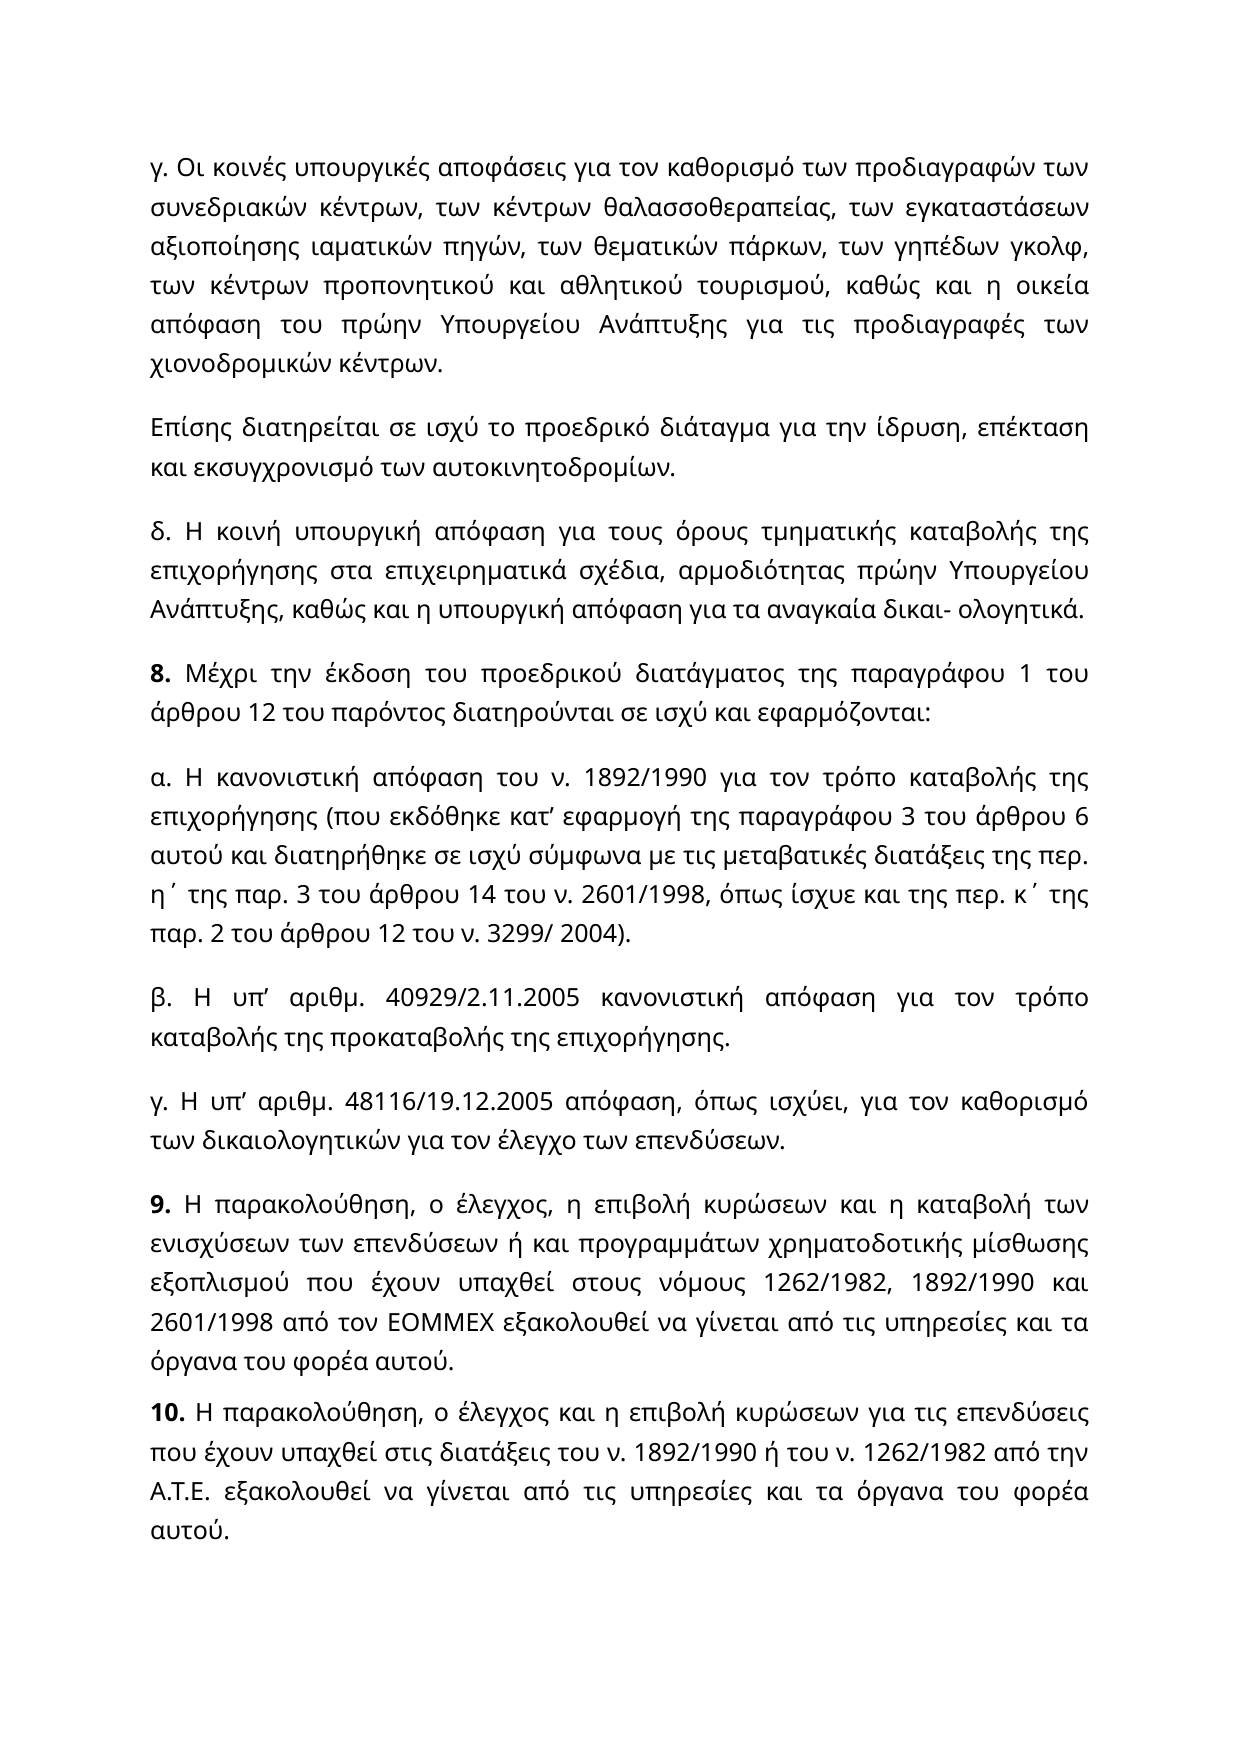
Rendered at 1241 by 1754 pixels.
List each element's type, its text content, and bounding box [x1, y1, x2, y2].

text 9. Η παρακολούθηση, ο έλεγχος, η επιβολή κυρώσεων και η καταβολή των ενισχύσεων των επενδύσεων ή και προγραμμάτων χρηματοδοτικής μίσθωσης εξοπλισμού που έχουν υπαχθεί στους νόμους 1262/1982, 1892/1990 και 2601/1998 από τον ΕΟΜΜΕΧ εξακολουθεί να γίνεται από τις υπηρεσίες και τα όργανα του φορέα αυτού. [150, 1187, 1090, 1377]
text 10. Η παρακολούθηση, ο έλεγχος και η επιβολή κυρώσεων για τις επενδύσεις που έχουν υπαχθεί στις διατάξεις του ν. 1892/1990 ή του ν. 1262/1982 από την Α.Τ.Ε. εξακολουθεί να γίνεται από τις υπηρεσίες και τα όργανα του φορέα αυτού. [150, 1395, 1090, 1547]
text δ. Η κοινή υπουργική απόφαση για τους όρους τμηματικής καταβολής της επιχορήγησης στα επιχειρηματικά σχέδια, αρμοδιότητας πρώην Υπουργείου Ανάπτυξης, καθώς και η υπουργική απόφαση για τα αναγκαία δικαι- ολογητικά. [150, 513, 1090, 626]
text γ. H υπ’ αριθμ. 48116/19.12.2005 απόφαση, όπως ισχύει, για τον καθορισμό των δικαιολογητικών για τον έλεγχο των επενδύσεων. [150, 1083, 1090, 1157]
text γ. Οι κοινές υπουργικές αποφάσεις για τον καθορισμό των προδιαγραφών των συνεδριακών κέντρων, των κέντρων θαλασσοθεραπείας, των εγκαταστάσεων αξιοποίησης ιαματικών πηγών, των θεματικών πάρκων, των γηπέδων γκολφ, των κέντρων προπονητικού και αθλητικού τουρισμού, καθώς και η οικεία απόφαση του πρώην Υπουργείου Ανάπτυξης για τις προδιαγραφές των χιονοδρομικών κέντρων. [150, 150, 1090, 380]
text Επίσης διατηρείται σε ισχύ το προεδρικό διάταγμα για την ίδρυση, επέκταση και εκσυγχρονισμό των αυτοκινητοδρομίων. [150, 410, 1090, 483]
text α. H κανονιστική απόφαση του ν. 1892/1990 για τον τρόπο καταβολής της επιχορήγησης (που εκδόθηκε κατ’ εφαρμογή της παραγράφου 3 του άρθρου 6 αυτού και διατηρήθηκε σε ισχύ σύμφωνα με τις μεταβατικές διατάξεις της περ. η΄ της παρ. 3 του άρθρου 14 του ν. 2601/1998, όπως ίσχυε και της περ. κ΄ της παρ. 2 του άρθρου 12 του ν. 3299/ 2004). [150, 759, 1090, 950]
text β. H υπ’ αριθμ. 40929/2.11.2005 κανονιστική απόφαση για τον τρόπο καταβολής της προκαταβολής της επιχορήγησης. [150, 980, 1090, 1053]
text 8. Μέχρι την έκδοση του προεδρικού διατάγματος της παραγράφου 1 του άρθρου 12 του παρόντος διατηρούνται σε ισχύ και εφαρμόζονται: [150, 656, 1090, 729]
